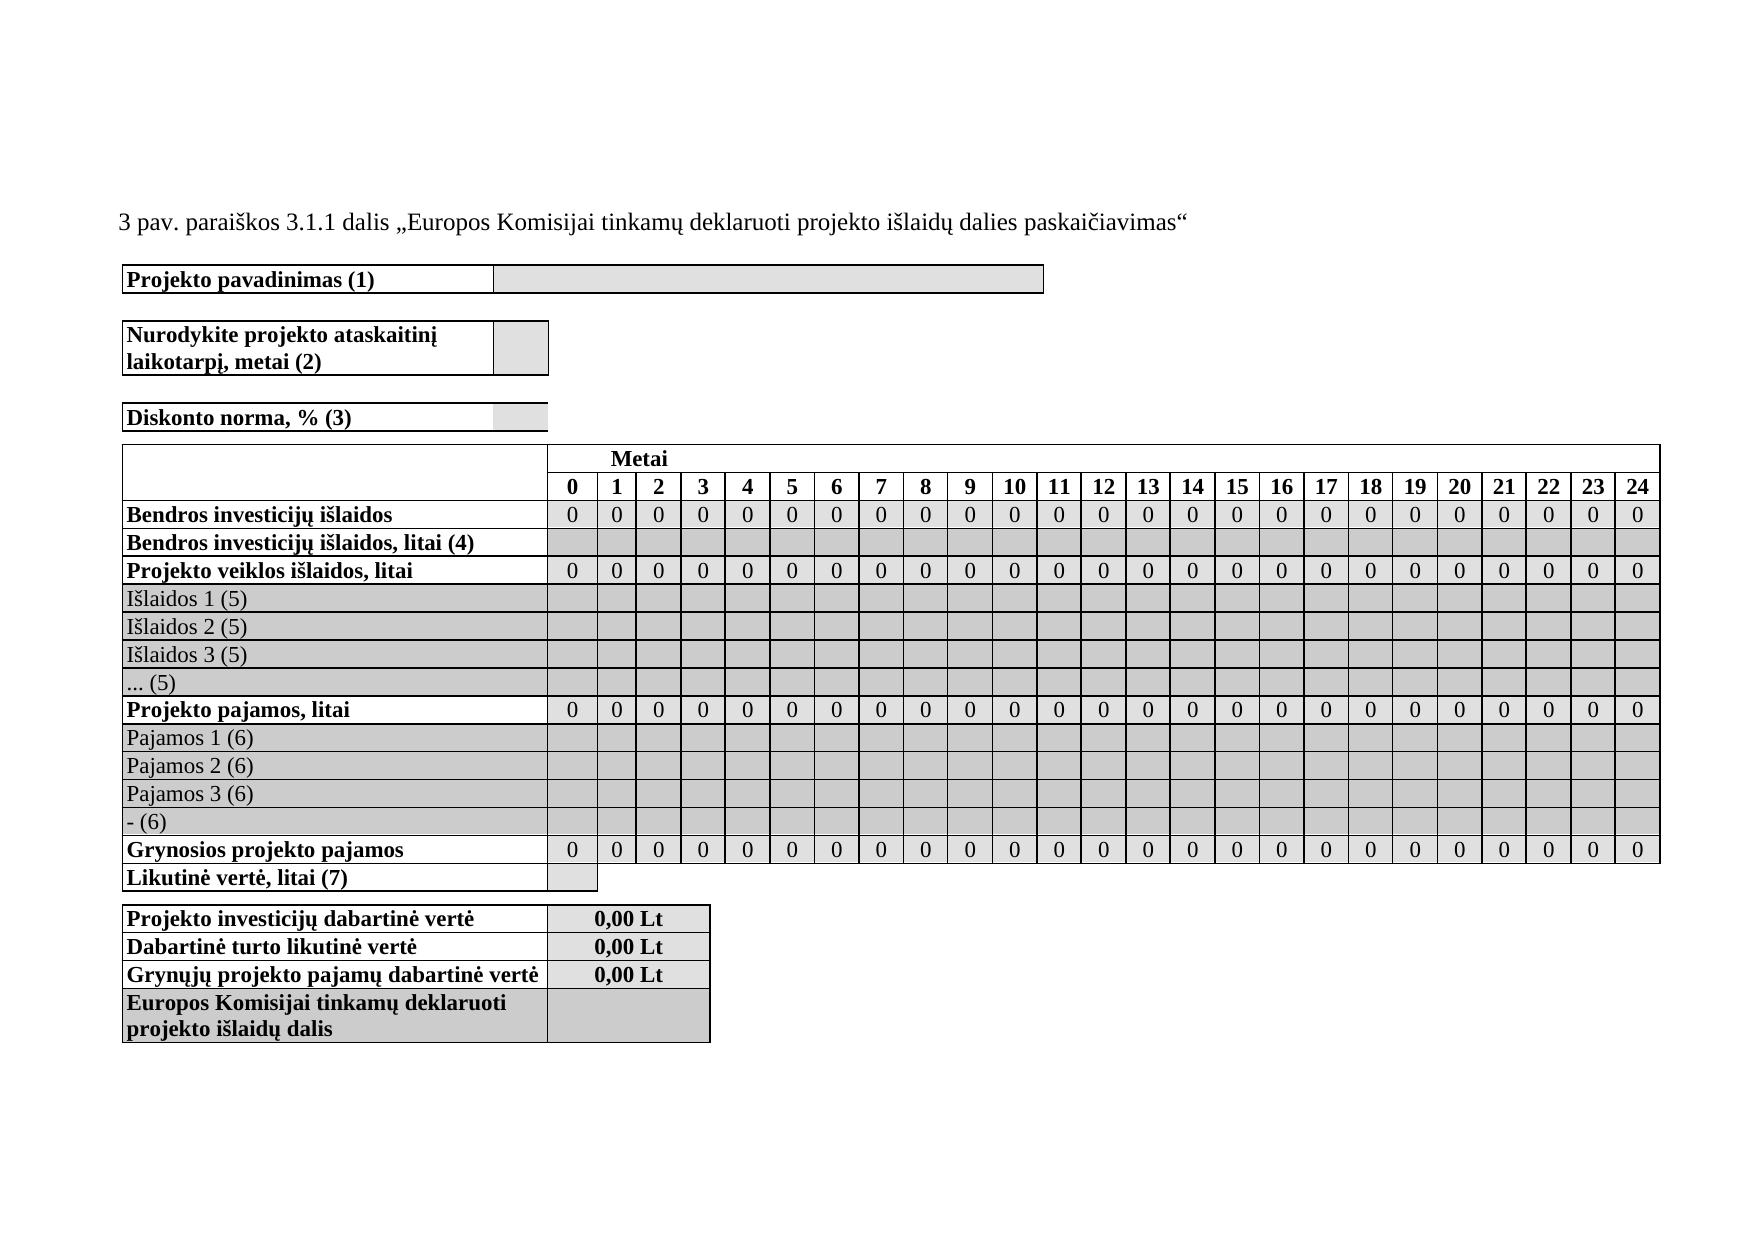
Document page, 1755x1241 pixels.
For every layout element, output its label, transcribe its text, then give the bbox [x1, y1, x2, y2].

table_cell [598, 780, 635, 807]
table_cell 17 [1305, 473, 1348, 499]
table_cell [993, 585, 1036, 611]
table_cell [1349, 808, 1392, 834]
table_cell [548, 725, 597, 751]
table_cell 0 [1305, 697, 1348, 723]
table_cell [904, 725, 947, 751]
table_cell 0 [948, 697, 992, 723]
table_cell [1438, 725, 1481, 751]
table_cell [948, 669, 992, 695]
table_cell 0 [1572, 697, 1614, 723]
table_cell [1038, 641, 1080, 667]
table_cell [598, 641, 635, 667]
table_cell [815, 613, 858, 639]
table_cell 0 [815, 697, 858, 723]
table_cell [815, 725, 858, 751]
table_cell [1127, 641, 1169, 667]
table_cell [860, 725, 903, 751]
table_cell 20 [1438, 473, 1481, 499]
table_cell 0 [1260, 557, 1303, 583]
table_cell [1260, 529, 1303, 555]
table_cell 10 [993, 473, 1036, 499]
table_cell [548, 864, 597, 890]
table_cell [771, 780, 814, 807]
table_cell [548, 989, 709, 1042]
table_cell Pajamos 1 (6) [123, 725, 547, 751]
table_cell [1527, 585, 1570, 611]
table_cell [1527, 613, 1570, 639]
table_cell [637, 613, 680, 639]
table_cell [1127, 585, 1169, 611]
table_header Projekto pavadinimas (1) [123, 266, 493, 292]
table_cell 0 [598, 697, 635, 723]
table_cell 0 [1616, 697, 1659, 723]
table_cell Likutinė vertė, litai (7) [123, 864, 547, 890]
table_cell [1438, 529, 1481, 555]
table_cell [815, 780, 858, 807]
table_cell [726, 752, 769, 779]
table_cell [548, 641, 597, 667]
table_cell [1305, 725, 1348, 751]
table_cell 0 [1305, 836, 1348, 862]
table_cell [1260, 613, 1303, 639]
table_cell Europos Komisijai tinkamų deklaruoti projekto išlaidų dalis [123, 989, 547, 1042]
table_cell [726, 808, 769, 834]
table_cell [1438, 808, 1481, 834]
table_cell [1216, 808, 1259, 834]
table_cell 0 [1572, 501, 1614, 527]
table_cell [1393, 780, 1437, 807]
table_cell [1572, 725, 1614, 751]
table_cell 21 [1483, 473, 1525, 499]
table_cell 0,00 Lt [548, 961, 709, 988]
table_cell 0 [815, 836, 858, 862]
table_cell [598, 725, 635, 751]
table_cell [1616, 808, 1659, 834]
table_cell [1572, 529, 1614, 555]
table_cell 0 [1527, 501, 1570, 527]
table_cell [1349, 613, 1392, 639]
table_cell 0 [726, 501, 769, 527]
table_cell [1393, 641, 1437, 667]
table_cell [548, 613, 597, 639]
table_cell 0 [1527, 836, 1570, 862]
table_cell 5 [771, 473, 814, 499]
table_cell 0,00 Lt [548, 933, 709, 960]
table_cell [771, 669, 814, 695]
table_cell 0 [1038, 501, 1080, 527]
table_cell [1127, 613, 1169, 639]
table_cell 0 [1483, 697, 1525, 723]
table_cell Projekto veiklos išlaidos, litai [123, 557, 547, 583]
table_cell [682, 780, 724, 807]
table_cell [1038, 808, 1080, 834]
table_cell 0 [1171, 697, 1214, 723]
table_cell [1438, 641, 1481, 667]
table_cell [815, 808, 858, 834]
table_cell [1527, 641, 1570, 667]
table_cell [1616, 641, 1659, 667]
table_cell [1305, 752, 1348, 779]
table_cell 18 [1349, 473, 1392, 499]
table_cell [815, 585, 858, 611]
table_cell ... (5) [123, 669, 547, 695]
table_cell Nurodykite projekto ataskaitinį laikotarpį, metai (2) [123, 322, 493, 374]
table_cell Pajamos 2 (6) [123, 752, 547, 779]
table_cell [904, 780, 947, 807]
table_cell [726, 641, 769, 667]
table_cell [682, 808, 724, 834]
table_cell [598, 613, 635, 639]
table_cell [860, 752, 903, 779]
table_cell [1483, 808, 1525, 834]
table_cell 0 [726, 836, 769, 862]
table_cell [637, 752, 680, 779]
table_cell [548, 294, 1043, 430]
table_cell [1438, 669, 1481, 695]
table_cell 0 [1572, 557, 1614, 583]
table_cell 0 [1082, 697, 1125, 723]
table_cell [771, 808, 814, 834]
table_cell [122, 294, 548, 320]
table_cell 0 [1171, 557, 1214, 583]
table_cell [1305, 613, 1348, 639]
table_cell [1216, 725, 1259, 751]
table_cell [1483, 529, 1525, 555]
table_cell [1393, 529, 1437, 555]
table_cell 13 [1127, 473, 1169, 499]
table_cell 0 [1082, 836, 1125, 862]
table_cell 0 [815, 557, 858, 583]
table_cell [1216, 613, 1259, 639]
table_cell [993, 808, 1036, 834]
table_cell [726, 529, 769, 555]
table_cell [904, 669, 947, 695]
table_cell 15 [1216, 473, 1259, 499]
table_cell 0 [948, 836, 992, 862]
table_cell [1616, 613, 1659, 639]
table_cell [1216, 780, 1259, 807]
table_cell [1572, 752, 1614, 779]
table_cell 0 [1305, 557, 1348, 583]
table_cell [1349, 780, 1392, 807]
table_cell 0 [598, 557, 635, 583]
table_cell [771, 613, 814, 639]
table_cell [1260, 585, 1303, 611]
table_cell Diskonto norma, % (3) [123, 404, 493, 430]
table_cell 12 [1082, 473, 1125, 499]
table_cell [1216, 585, 1259, 611]
table_cell 0 [1216, 501, 1259, 527]
table_cell 0 [1483, 501, 1525, 527]
table_cell 0 [993, 501, 1036, 527]
table_cell [1393, 752, 1437, 779]
table_cell [1171, 752, 1214, 779]
table_cell 0 [598, 836, 635, 862]
table_cell [548, 669, 597, 695]
table_cell [1393, 808, 1437, 834]
table_cell [598, 669, 635, 695]
table_cell 0 [637, 836, 680, 862]
table_cell [904, 585, 947, 611]
table_cell [1038, 613, 1080, 639]
table_cell [1616, 669, 1659, 695]
table_cell [1527, 780, 1570, 807]
table_cell 0 [860, 836, 903, 862]
table_cell 0 [1438, 557, 1481, 583]
table_cell 0 [1082, 501, 1125, 527]
table_cell 0 [1393, 557, 1437, 583]
table_cell [637, 780, 680, 807]
table_header [494, 266, 1043, 292]
table_cell [860, 613, 903, 639]
table_cell [548, 808, 597, 834]
table_cell [637, 669, 680, 695]
table_cell 14 [1171, 473, 1214, 499]
table_cell 0 [860, 697, 903, 723]
table_cell 0 [771, 836, 814, 862]
table_cell [682, 725, 724, 751]
table_cell 0 [1438, 697, 1481, 723]
table_cell [1082, 752, 1125, 779]
table_cell 0 [1616, 501, 1659, 527]
table_cell 0 [682, 501, 724, 527]
table_cell [860, 585, 903, 611]
table_cell 0 [1393, 501, 1437, 527]
table_cell [993, 613, 1036, 639]
table_cell [548, 585, 597, 611]
table_cell [682, 669, 724, 695]
table_cell [1438, 585, 1481, 611]
table_cell [993, 669, 1036, 695]
table_cell [904, 808, 947, 834]
table_cell [637, 641, 680, 667]
table_cell 0 [682, 697, 724, 723]
table_cell [948, 529, 992, 555]
table_cell 0 [815, 501, 858, 527]
table_cell [1616, 725, 1659, 751]
table_cell 9 [948, 473, 992, 499]
table_cell [1216, 669, 1259, 695]
table_cell 0 [1260, 697, 1303, 723]
table_cell [682, 529, 724, 555]
table_cell 0 [1260, 836, 1303, 862]
table_cell 0 [726, 697, 769, 723]
table_cell Išlaidos 1 (5) [123, 585, 547, 611]
table_cell 8 [904, 473, 947, 499]
table_cell 0 [1038, 697, 1080, 723]
table_cell [815, 669, 858, 695]
table_cell [1082, 669, 1125, 695]
table_cell [771, 529, 814, 555]
table_cell [1171, 669, 1214, 695]
table_cell [1305, 529, 1348, 555]
table_cell [682, 585, 724, 611]
table_cell [1038, 725, 1080, 751]
table_cell [1616, 585, 1659, 611]
table_cell [726, 780, 769, 807]
table_cell [948, 585, 992, 611]
table_cell 0 [860, 557, 903, 583]
table_cell [1616, 780, 1659, 807]
table_cell [1483, 613, 1525, 639]
table_cell [1305, 669, 1348, 695]
table_cell [1393, 585, 1437, 611]
table_cell [1527, 725, 1570, 751]
table_cell [993, 641, 1036, 667]
table_cell [1260, 641, 1303, 667]
table_cell [948, 752, 992, 779]
table_cell [1260, 808, 1303, 834]
table_cell [1082, 808, 1125, 834]
table_cell [548, 752, 597, 779]
table_cell [548, 780, 597, 807]
table_cell [1171, 725, 1214, 751]
table_cell [122, 376, 548, 402]
table_cell [860, 529, 903, 555]
table_cell [860, 641, 903, 667]
table_cell 0 [993, 836, 1036, 862]
table_cell [948, 780, 992, 807]
table_cell [904, 641, 947, 667]
table_cell [598, 585, 635, 611]
table_cell [598, 864, 1660, 890]
table_cell [1260, 780, 1303, 807]
table_cell [637, 529, 680, 555]
table_cell [993, 780, 1036, 807]
table_cell [1572, 780, 1614, 807]
table_cell 0 [1216, 697, 1259, 723]
table_cell 0 [682, 836, 724, 862]
table_cell [682, 613, 724, 639]
table_cell Išlaidos 3 (5) [123, 641, 547, 667]
table_cell [815, 752, 858, 779]
table_cell [1260, 725, 1303, 751]
table_cell [1127, 780, 1169, 807]
table_cell [948, 641, 992, 667]
table_cell 0 [1349, 697, 1392, 723]
table_cell 0 [771, 697, 814, 723]
table_cell 0 [1127, 836, 1169, 862]
table_cell [1572, 613, 1614, 639]
table_cell [771, 752, 814, 779]
table_cell [860, 780, 903, 807]
table_cell 23 [1572, 473, 1614, 499]
table_cell 0 [904, 836, 947, 862]
table_cell Išlaidos 2 (5) [123, 613, 547, 639]
table_cell [1349, 669, 1392, 695]
table_cell [1171, 585, 1214, 611]
table_cell [1127, 752, 1169, 779]
table_cell 19 [1393, 473, 1437, 499]
table_cell [860, 669, 903, 695]
table_cell 0 [1393, 697, 1437, 723]
table_cell [1038, 780, 1080, 807]
table_cell 0 [1305, 501, 1348, 527]
table_cell [948, 808, 992, 834]
table_cell 0 [771, 501, 814, 527]
table_cell [1616, 752, 1659, 779]
table_cell [1483, 669, 1525, 695]
table_cell [904, 613, 947, 639]
table_cell 0 [548, 697, 597, 723]
table_cell [726, 725, 769, 751]
table_cell [598, 529, 635, 555]
table_cell 0 [682, 557, 724, 583]
table_cell [1483, 780, 1525, 807]
table_cell [1305, 808, 1348, 834]
table_cell [1393, 669, 1437, 695]
table_cell [1171, 808, 1214, 834]
table_cell [682, 641, 724, 667]
table_cell 0 [637, 697, 680, 723]
table_cell [771, 641, 814, 667]
table_cell [1082, 780, 1125, 807]
table_cell [1527, 752, 1570, 779]
table_cell 0 [1216, 836, 1259, 862]
table_cell [637, 585, 680, 611]
table_cell [1349, 529, 1392, 555]
table_cell 24 [1616, 473, 1659, 499]
table_cell [904, 752, 947, 779]
table_cell [1216, 641, 1259, 667]
table_cell [1483, 585, 1525, 611]
table_cell 7 [860, 473, 903, 499]
table_cell [1572, 669, 1614, 695]
table_cell [726, 585, 769, 611]
table_cell [1260, 752, 1303, 779]
table_cell [1038, 585, 1080, 611]
table_cell 0 [1127, 501, 1169, 527]
table_cell [1082, 725, 1125, 751]
table_cell [1082, 529, 1125, 555]
table_cell [1438, 613, 1481, 639]
table_cell 0 [548, 473, 597, 499]
table_cell [637, 808, 680, 834]
table_cell [682, 752, 724, 779]
table_cell 0 [771, 557, 814, 583]
table_cell [1038, 752, 1080, 779]
table_cell [548, 529, 597, 555]
table_cell [1349, 752, 1392, 779]
table_cell 16 [1260, 473, 1303, 499]
table_cell [1127, 808, 1169, 834]
table_cell [815, 641, 858, 667]
table_cell [1305, 641, 1348, 667]
table_cell [598, 808, 635, 834]
table_cell 0 [1038, 557, 1080, 583]
table_cell 0 [904, 501, 947, 527]
table_cell Bendros investicijų išlaidos, litai (4) [123, 529, 547, 555]
table_cell 0 [548, 557, 597, 583]
table_cell 0 [1127, 557, 1169, 583]
table_cell [726, 613, 769, 639]
table_cell [1527, 529, 1570, 555]
text 3 pav. paraiškos 3.1.1 dalis „Europos Komisijai tinkamų deklaruoti projekto išlaidų dalies paskaičiavimas“ [118, 207, 1636, 235]
table_cell 0 [1393, 836, 1437, 862]
table_cell 1 [598, 473, 635, 499]
table_cell 0 [1527, 697, 1570, 723]
table_cell [726, 669, 769, 695]
table_cell [1171, 613, 1214, 639]
table_header Metai [548, 445, 1659, 472]
table_cell 2 [637, 473, 680, 499]
table_cell [815, 529, 858, 555]
table_cell 0 [1572, 836, 1614, 862]
table_cell 0 [1438, 836, 1481, 862]
table_cell Pajamos 3 (6) [123, 780, 547, 807]
table_cell 0 [904, 557, 947, 583]
table_cell 0 [1349, 557, 1392, 583]
table_cell [1082, 641, 1125, 667]
table_cell 0 [637, 501, 680, 527]
table_header [123, 445, 547, 499]
table_cell [993, 725, 1036, 751]
table_cell 0 [548, 836, 597, 862]
table_cell [1127, 669, 1169, 695]
table_cell 0 [1082, 557, 1125, 583]
table_cell 0 [1349, 836, 1392, 862]
table_cell 0 [1438, 501, 1481, 527]
table_cell 0 [993, 557, 1036, 583]
table_cell 4 [726, 473, 769, 499]
table_cell 0 [1349, 501, 1392, 527]
table_cell [1305, 780, 1348, 807]
table_cell [494, 322, 548, 374]
table_cell [598, 752, 635, 779]
table_cell 0 [598, 501, 635, 527]
table_cell [771, 725, 814, 751]
table_cell [493, 404, 548, 430]
table_cell [1572, 808, 1614, 834]
table_cell 0 [1038, 836, 1080, 862]
table_cell 11 [1038, 473, 1080, 499]
table_cell [637, 725, 680, 751]
table_cell [1082, 585, 1125, 611]
table_cell [1572, 641, 1614, 667]
table_cell [1349, 725, 1392, 751]
table_cell [1349, 585, 1392, 611]
table_cell [904, 529, 947, 555]
table_cell [948, 725, 992, 751]
table_cell [1483, 752, 1525, 779]
table_cell 0 [860, 501, 903, 527]
table_cell 0 [1127, 697, 1169, 723]
table_header Projekto investicijų dabartinė vertė [123, 906, 547, 932]
table_cell 0 [726, 557, 769, 583]
table_cell [1483, 641, 1525, 667]
table_cell [1527, 808, 1570, 834]
table_cell 0 [1527, 557, 1570, 583]
table_cell 0 [1483, 836, 1525, 862]
table_cell [1393, 613, 1437, 639]
table_cell [993, 752, 1036, 779]
table_cell 0 [637, 557, 680, 583]
table_cell [1127, 529, 1169, 555]
table_cell [1171, 529, 1214, 555]
table_cell 0 [948, 501, 992, 527]
table_cell 0 [948, 557, 992, 583]
table_cell Grynosios projekto pajamos [123, 836, 547, 862]
table_cell 0 [548, 501, 597, 527]
table_cell [948, 613, 992, 639]
table_cell 6 [815, 473, 858, 499]
table_cell [1082, 613, 1125, 639]
table_header 0,00 Lt [548, 906, 709, 932]
table_cell Projekto pajamos, litai [123, 697, 547, 723]
table_cell [1616, 529, 1659, 555]
table_cell [1038, 529, 1080, 555]
table_cell 0 [904, 697, 947, 723]
table_cell [1572, 585, 1614, 611]
table_cell [1260, 669, 1303, 695]
table_cell [1038, 669, 1080, 695]
table_cell [1393, 725, 1437, 751]
table_cell Bendros investicijų išlaidos [123, 501, 547, 527]
table_cell [1216, 529, 1259, 555]
table_cell 0 [993, 697, 1036, 723]
table_cell 0 [1616, 557, 1659, 583]
table_cell [993, 529, 1036, 555]
table_cell [1305, 585, 1348, 611]
table_cell 22 [1527, 473, 1570, 499]
table_cell 0 [1171, 836, 1214, 862]
table_cell 0 [1616, 836, 1659, 862]
table_cell 0 [1260, 501, 1303, 527]
table_cell [1527, 669, 1570, 695]
table_cell [860, 808, 903, 834]
table_cell 0 [1483, 557, 1525, 583]
table_cell [1127, 725, 1169, 751]
table_cell [1349, 641, 1392, 667]
table_cell - (6) [123, 808, 547, 834]
table_cell 0 [1171, 501, 1214, 527]
table_cell [1171, 641, 1214, 667]
table_cell Grynųjų projekto pajamų dabartinė vertė [123, 961, 547, 988]
table_cell [1438, 752, 1481, 779]
table_cell 3 [682, 473, 724, 499]
table_cell 0 [1216, 557, 1259, 583]
table_cell [1438, 780, 1481, 807]
table_cell [771, 585, 814, 611]
table_cell [1216, 752, 1259, 779]
table_cell Dabartinė turto likutinė vertė [123, 933, 547, 960]
table_cell [1171, 780, 1214, 807]
table_cell [1483, 725, 1525, 751]
